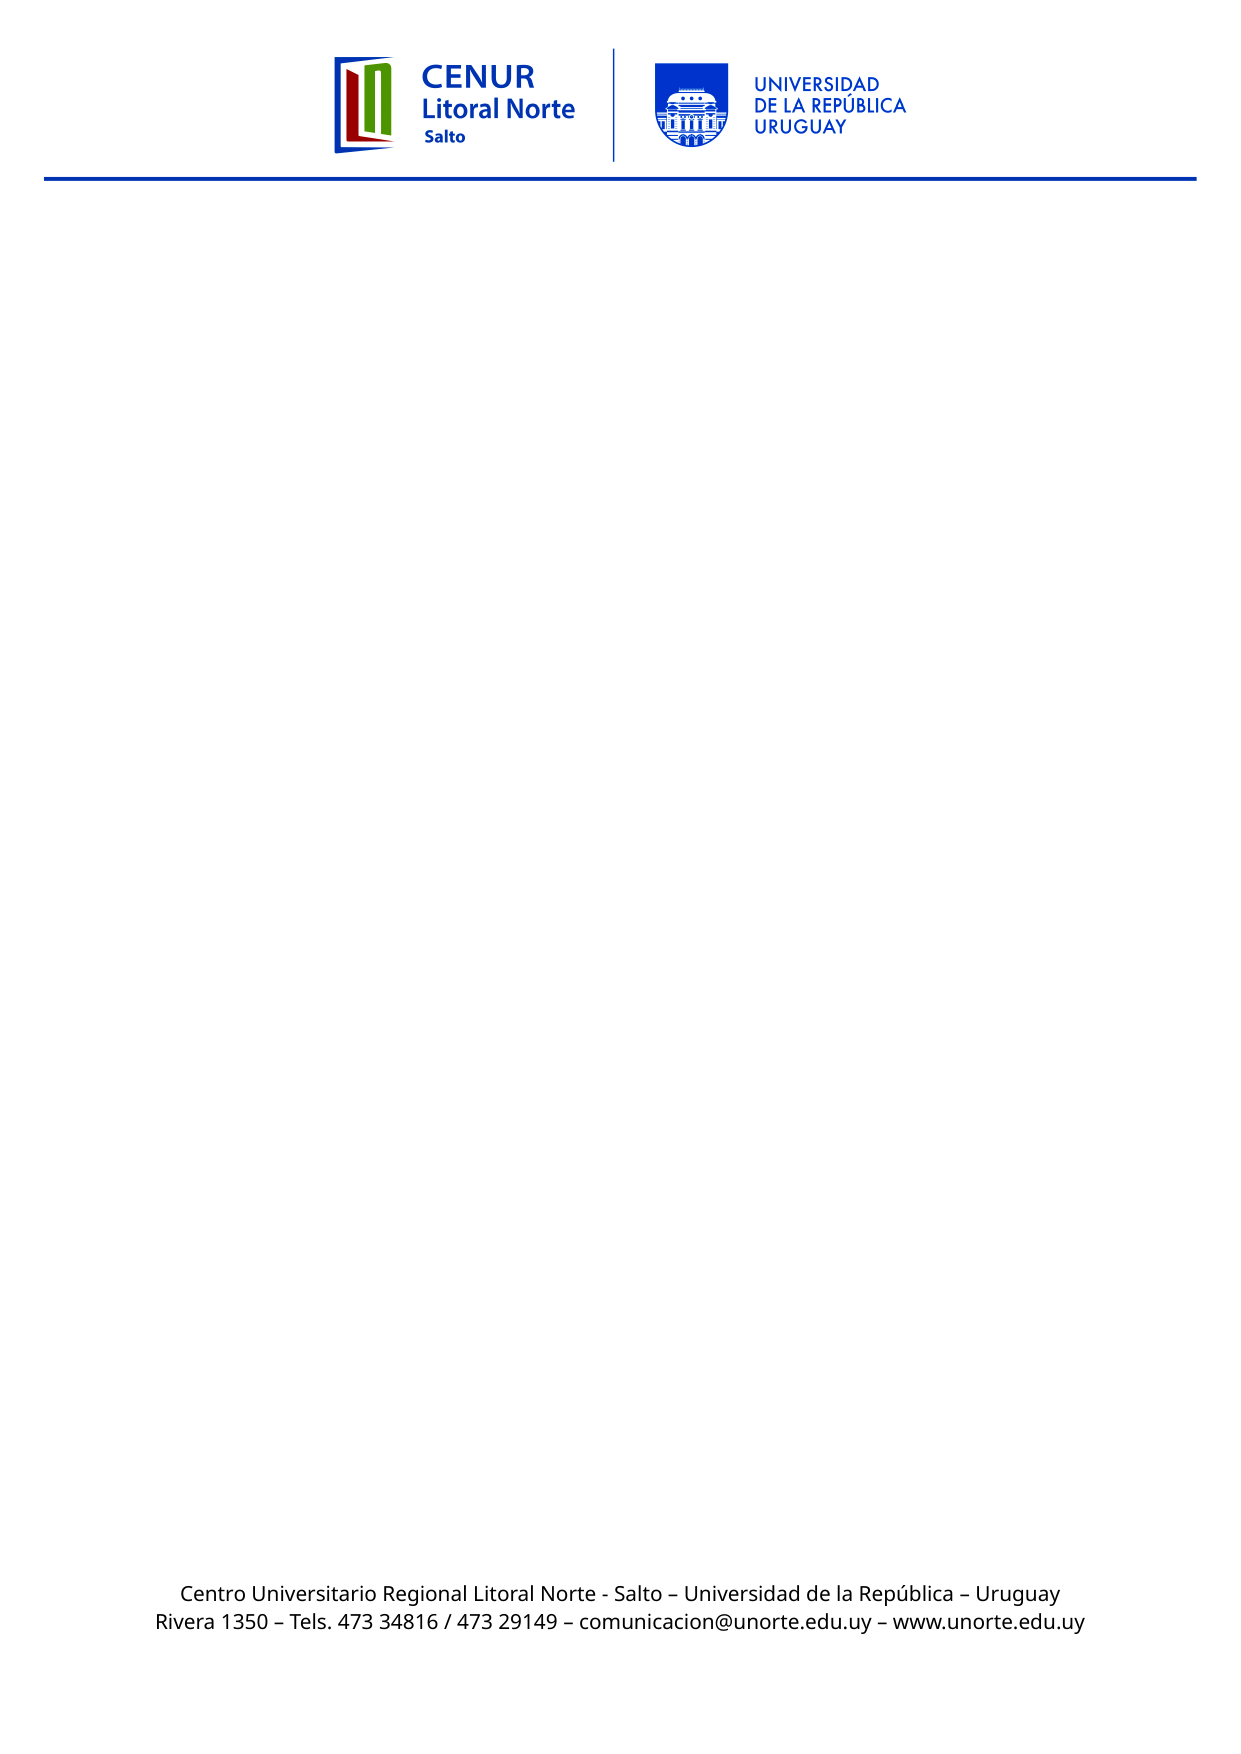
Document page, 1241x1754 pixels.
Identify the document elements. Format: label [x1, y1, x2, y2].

picture [43, 29, 1197, 181]
